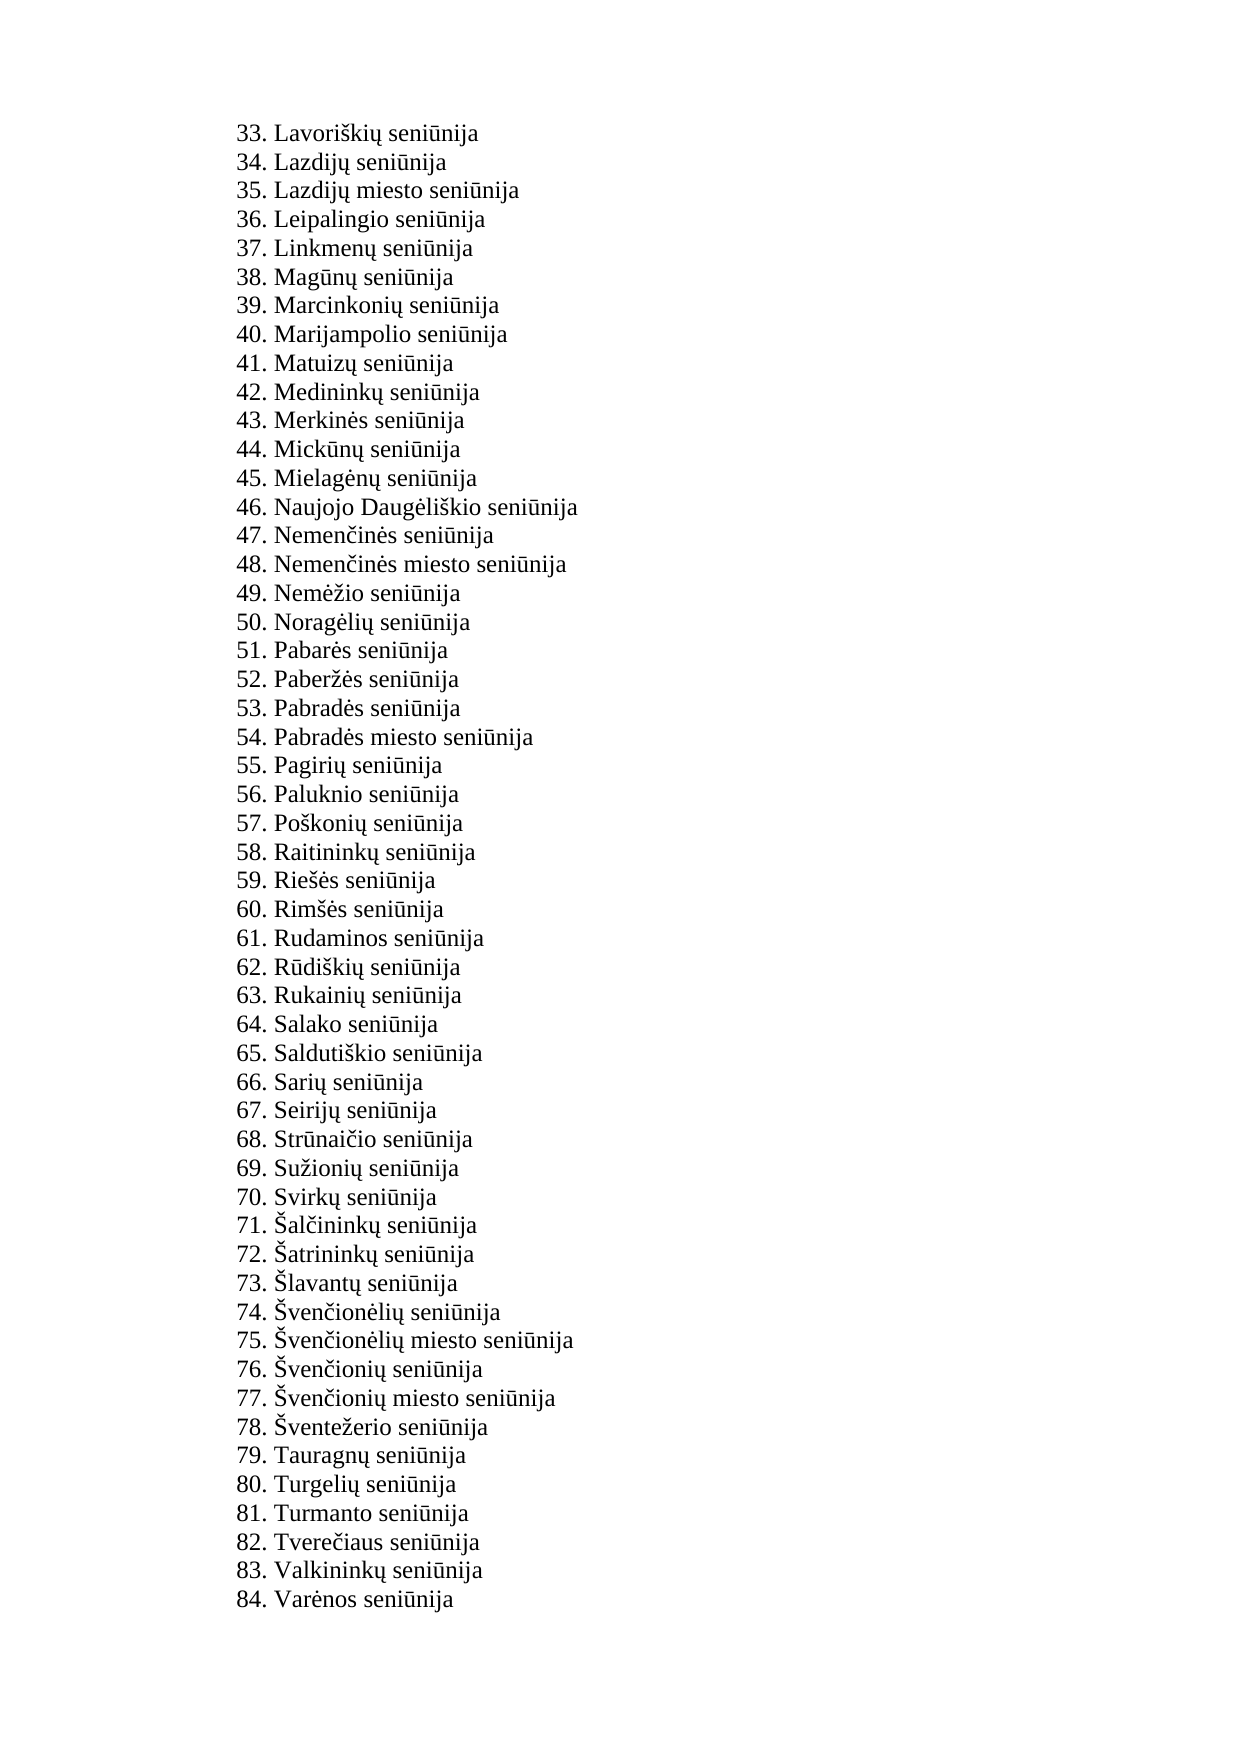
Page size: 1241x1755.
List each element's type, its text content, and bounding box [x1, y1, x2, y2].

text 57. Poškonių seniūnija [177, 808, 1122, 837]
text 65. Saldutiškio seniūnija [177, 1038, 1122, 1067]
text 59. Riešės seniūnija [177, 866, 1122, 894]
text 47. Nemenčinės seniūnija [177, 521, 1122, 549]
text 63. Rukainių seniūnija [177, 981, 1122, 1009]
text 56. Paluknio seniūnija [177, 779, 1122, 808]
text 61. Rudaminos seniūnija [177, 923, 1122, 952]
text 73. Šlavantų seniūnija [177, 1268, 1122, 1297]
text 50. Noragėlių seniūnija [177, 607, 1122, 636]
text 42. Medininkų seniūnija [177, 377, 1122, 406]
text 40. Marijampolio seniūnija [177, 319, 1122, 348]
text 78. Šventežerio seniūnija [177, 1412, 1122, 1441]
text 81. Turmanto seniūnija [177, 1498, 1122, 1527]
text 36. Leipalingio seniūnija [177, 204, 1122, 233]
text 46. Naujojo Daugėliškio seniūnija [177, 492, 1122, 521]
text 72. Šatrininkų seniūnija [177, 1239, 1122, 1268]
text 43. Merkinės seniūnija [177, 406, 1122, 434]
text 55. Pagirių seniūnija [177, 751, 1122, 779]
text 45. Mielagėnų seniūnija [177, 463, 1122, 492]
text 83. Valkininkų seniūnija [177, 1556, 1122, 1584]
text 48. Nemenčinės miesto seniūnija [177, 549, 1122, 578]
text 70. Svirkų seniūnija [177, 1182, 1122, 1211]
text 62. Rūdiškių seniūnija [177, 952, 1122, 981]
text 64. Salako seniūnija [177, 1009, 1122, 1038]
text 66. Sarių seniūnija [177, 1067, 1122, 1096]
text 44. Mickūnų seniūnija [177, 434, 1122, 463]
text 74. Švenčionėlių seniūnija [177, 1297, 1122, 1326]
text 58. Raitininkų seniūnija [177, 837, 1122, 866]
text 69. Sužionių seniūnija [177, 1153, 1122, 1182]
text 38. Magūnų seniūnija [177, 262, 1122, 291]
text 60. Rimšės seniūnija [177, 894, 1122, 923]
text 84. Varėnos seniūnija [177, 1584, 1122, 1613]
text 49. Nemėžio seniūnija [177, 578, 1122, 607]
text 35. Lazdijų miesto seniūnija [177, 176, 1122, 204]
text 54. Pabradės miesto seniūnija [177, 722, 1122, 751]
text 71. Šalčininkų seniūnija [177, 1211, 1122, 1239]
text 77. Švenčionių miesto seniūnija [177, 1383, 1122, 1412]
text 33. Lavoriškių seniūnija [177, 118, 1122, 147]
text 37. Linkmenų seniūnija [177, 233, 1122, 262]
text 79. Tauragnų seniūnija [177, 1441, 1122, 1469]
text 41. Matuizų seniūnija [177, 348, 1122, 377]
text 80. Turgelių seniūnija [177, 1469, 1122, 1498]
text 67. Seirijų seniūnija [177, 1096, 1122, 1124]
text 53. Pabradės seniūnija [177, 693, 1122, 722]
text 39. Marcinkonių seniūnija [177, 291, 1122, 319]
text 82. Tverečiaus seniūnija [177, 1527, 1122, 1556]
text 68. Strūnaičio seniūnija [177, 1124, 1122, 1153]
text 75. Švenčionėlių miesto seniūnija [177, 1326, 1122, 1354]
text 52. Paberžės seniūnija [177, 664, 1122, 693]
text 34. Lazdijų seniūnija [177, 147, 1122, 176]
text 76. Švenčionių seniūnija [177, 1354, 1122, 1383]
text 51. Pabarės seniūnija [177, 636, 1122, 664]
